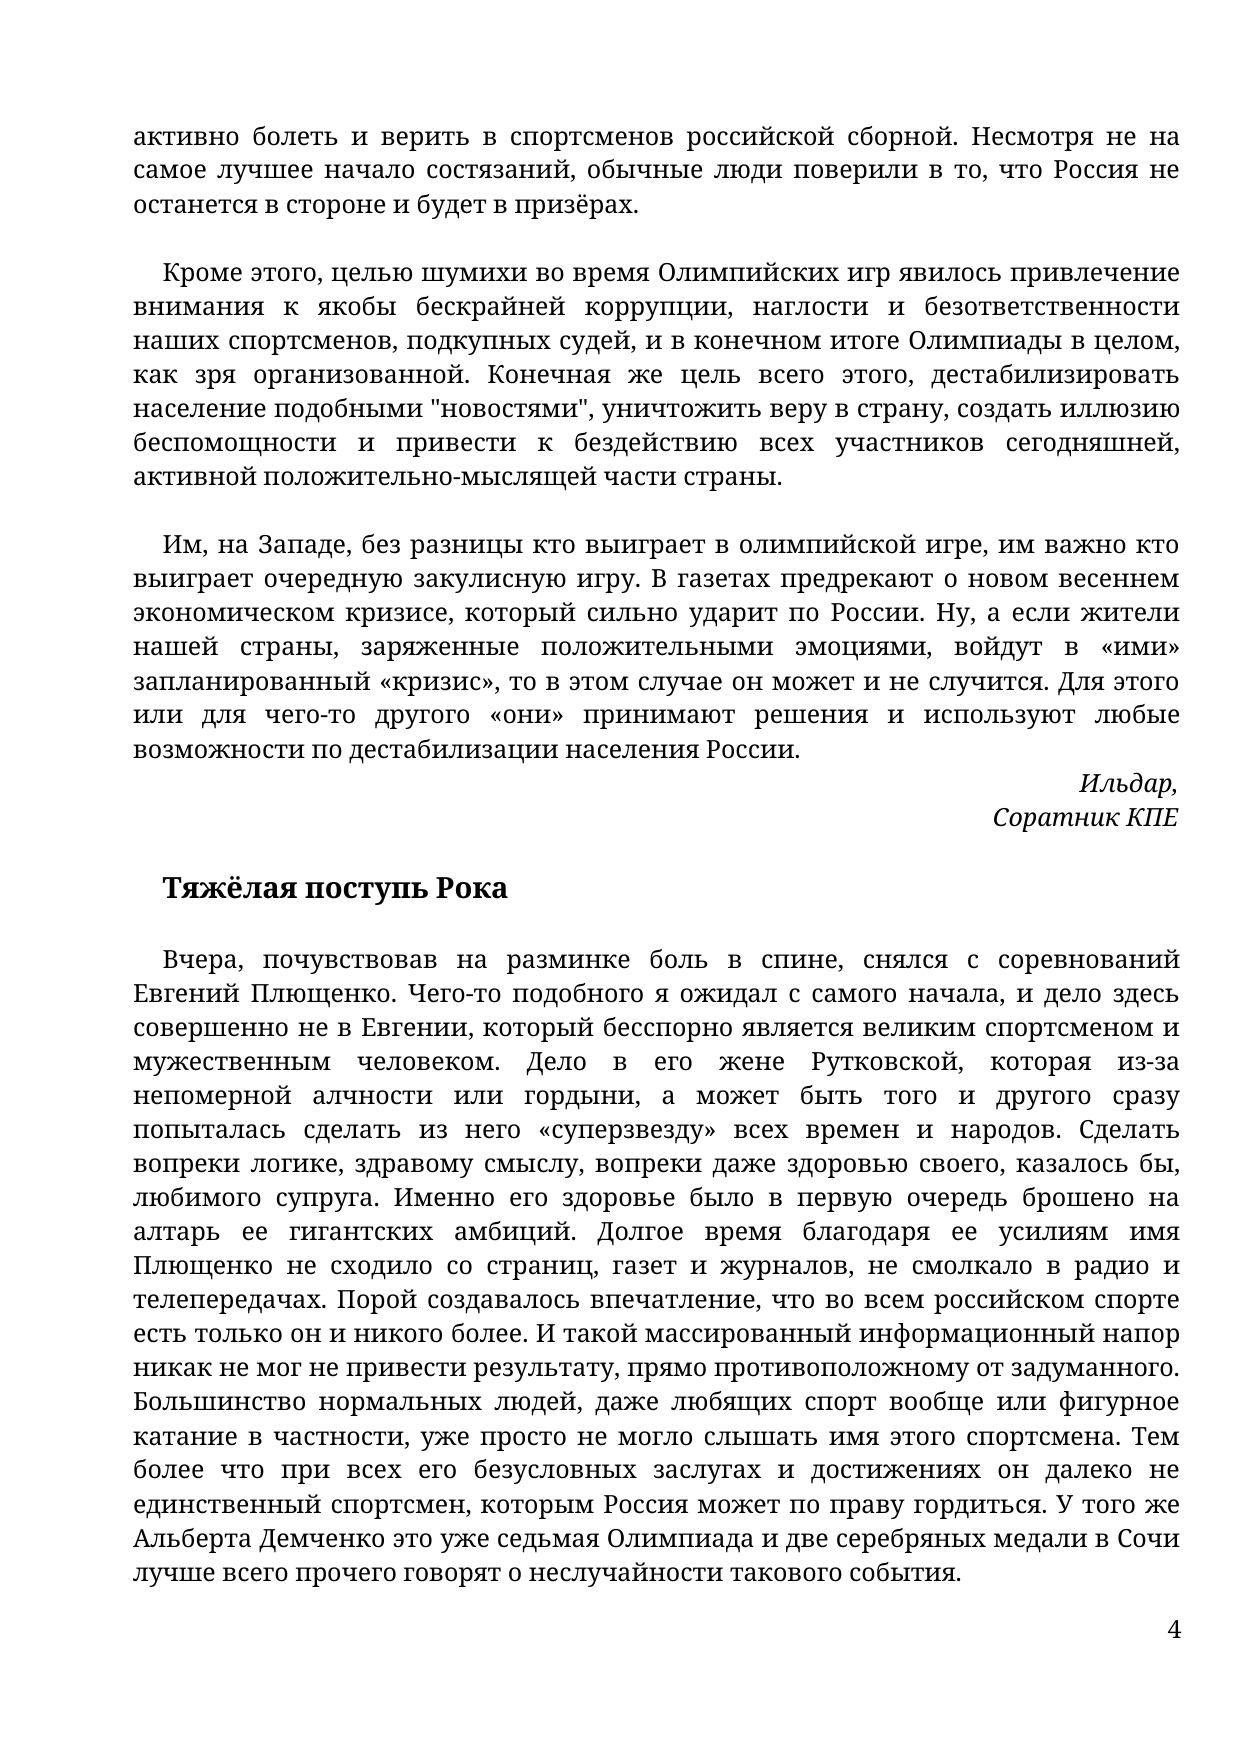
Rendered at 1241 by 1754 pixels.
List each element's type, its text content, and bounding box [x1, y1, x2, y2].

text Соратник КПЕ [133, 799, 1181, 833]
text Им, на Западе, без разницы кто выиграет в олимпийской игре, им важно кто выиграет очередную закулисную игру. В газетах предрекают о новом весеннем экономическом кризисе, который сильно ударит по России. Ну, а если жители нашей страны, заряженные положительными эмоциями, войдут в «ими» запланированный «кризис», то в этом случае он может и не случится. Для этого или для чего-то другого «они» принимают решения и используют любые возможности по дестабилизации населения России. [133, 527, 1181, 765]
text Вчера, почувствовав на разминке боль в спине, снялся с соревнований Евгений Плющенко. Чего-то подобного я ожидал с самого начала, и дело здесь совершенно не в Евгении, который бесспорно является великим спортсменом и мужественным человеком. Дело в его жене Рутковской, которая из-за непомерной алчности или гордыни, а может быть того и другого сразу попыталась сделать из него «суперзвезду» всех времен и народов. Сделать вопреки логике, здравому смыслу, вопреки даже здоровью своего, казалось бы, любимого супруга. Именно его здоровье было в первую очередь брошено на алтарь ее гигантских амбиций. Долгое время благодаря ее усилиям имя Плющенко не сходило со страниц, газет и журналов, не смолкало в радио и телепередачах. Порой создавалось впечатление, что во всем российском спорте есть только он и никого более. И такой массированный информационный напор никак не мог не привести результату, прямо противоположному от задуманного. Большинство нормальных людей, даже любящих спорт вообще или фигурное катание в частности, уже просто не могло слышать имя этого спортсмена. Тем более что при всех его безусловных заслугах и достижениях он далеко не единственный спортсмен, которым Россия может по праву гордиться. У того же Альберта Демченко это уже седьмая Олимпиада и две серебряных медали в Сочи лучше всего прочего говорят о неслучайности такового события. [133, 941, 1181, 1588]
text Ильдар, [133, 765, 1181, 799]
text Кроме этого, целью шумихи во время Олимпийских игр явилось привлечение внимания к якобы бескрайней коррупции, наглости и безответственности наших спортсменов, подкупных судей, и в конечном итоге Олимпиады в целом, как зря организованной. Конечная же цель всего этого, дестабилизировать население подобными "новостями", уничтожить веру в страну, создать иллюзию беспомощности и привести к бездействию всех участников сегодняшней, активной положительно-мыслящей части страны. [133, 254, 1181, 493]
text Тяжёлая поступь Рока [133, 867, 1181, 907]
text активно болеть и верить в спортсменов российской сборной. Несмотря не на самое лучшее начало состязаний, обычные люди поверили в то, что Россия не останется в стороне и будет в призёрах. [133, 118, 1181, 220]
